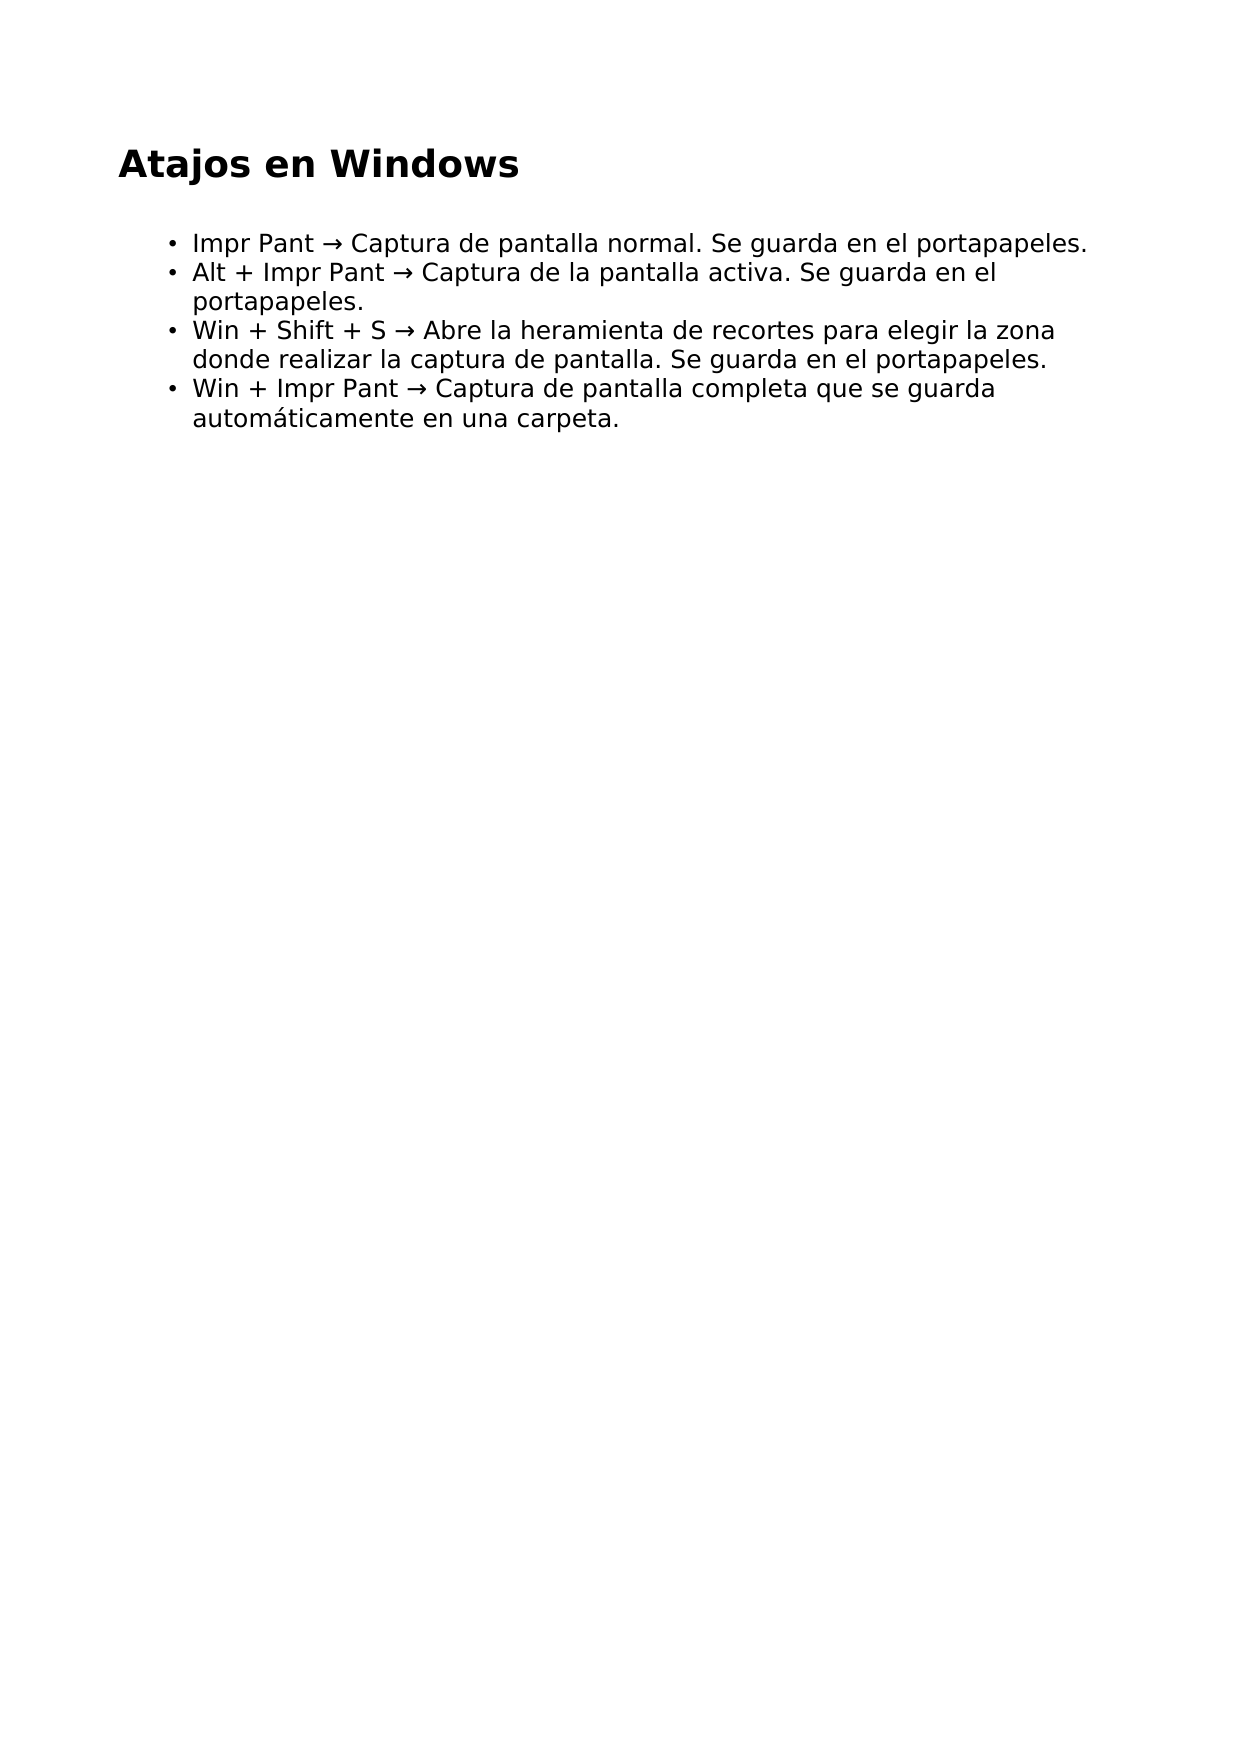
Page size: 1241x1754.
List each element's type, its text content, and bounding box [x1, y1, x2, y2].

list Win + Impr Pant → Captura de pantalla completa que se guarda automáticamente en una carpeta. [177, 374, 1122, 433]
list Alt + Impr Pant → Captura de la pantalla activa. Se guarda en el portapapeles. [177, 258, 1122, 316]
subtitle Atajos en Windows [118, 143, 1122, 187]
list Win + Shift + S → Abre la heramienta de recortes para elegir la zona donde realizar la captura de pantalla. Se guarda en el portapapeles. [177, 316, 1122, 374]
list Impr Pant → Captura de pantalla normal. Se guarda en el portapapeles. [177, 229, 1122, 258]
